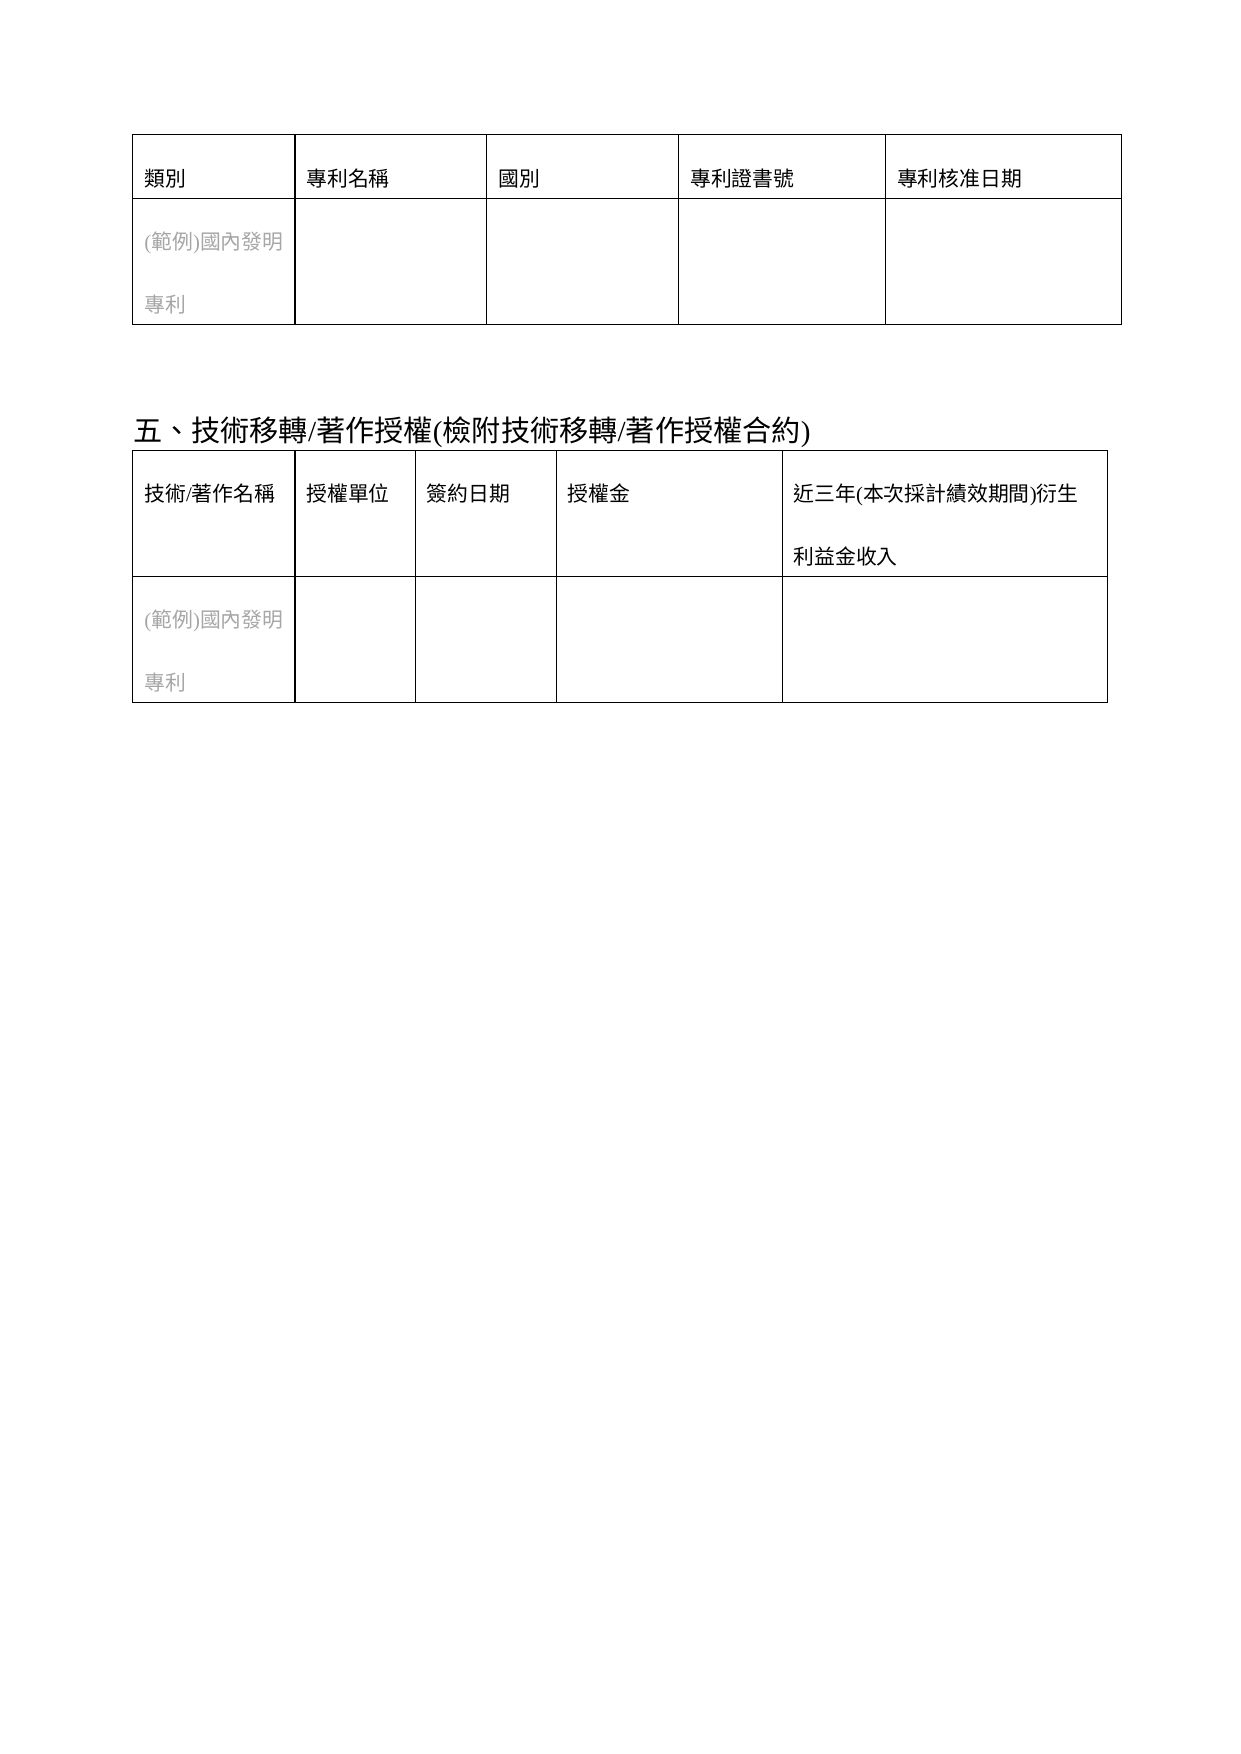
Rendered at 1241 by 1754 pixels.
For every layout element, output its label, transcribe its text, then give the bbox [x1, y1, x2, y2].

table_header 專利證書號 [679, 135, 885, 198]
table_header 國別 [487, 135, 678, 198]
table_cell [886, 199, 1121, 324]
table_header 授權金 [557, 451, 782, 576]
text 五、技術移轉/著作授權(檢附技術移轉/著作授權合約) [133, 387, 1122, 450]
table_cell [557, 577, 782, 702]
table_cell (範例)國內發明專利 [133, 577, 294, 702]
table_header 類別 [133, 135, 294, 198]
table_header 專利核准日期 [886, 135, 1121, 198]
table_cell [679, 199, 885, 324]
table_cell (範例)國內發明專利 [133, 199, 294, 324]
table_cell [783, 577, 1107, 702]
table_header 近三年(本次採計績效期間)衍生利益金收入 [783, 451, 1107, 576]
table_header 簽約日期 [416, 451, 556, 576]
table_header 技術/著作名稱 [133, 451, 294, 576]
table_cell [296, 577, 415, 702]
table_cell [416, 577, 556, 702]
table_cell [487, 199, 678, 324]
table_cell [296, 199, 486, 324]
table_header 專利名稱 [296, 135, 486, 198]
table_header 授權單位 [296, 451, 415, 576]
